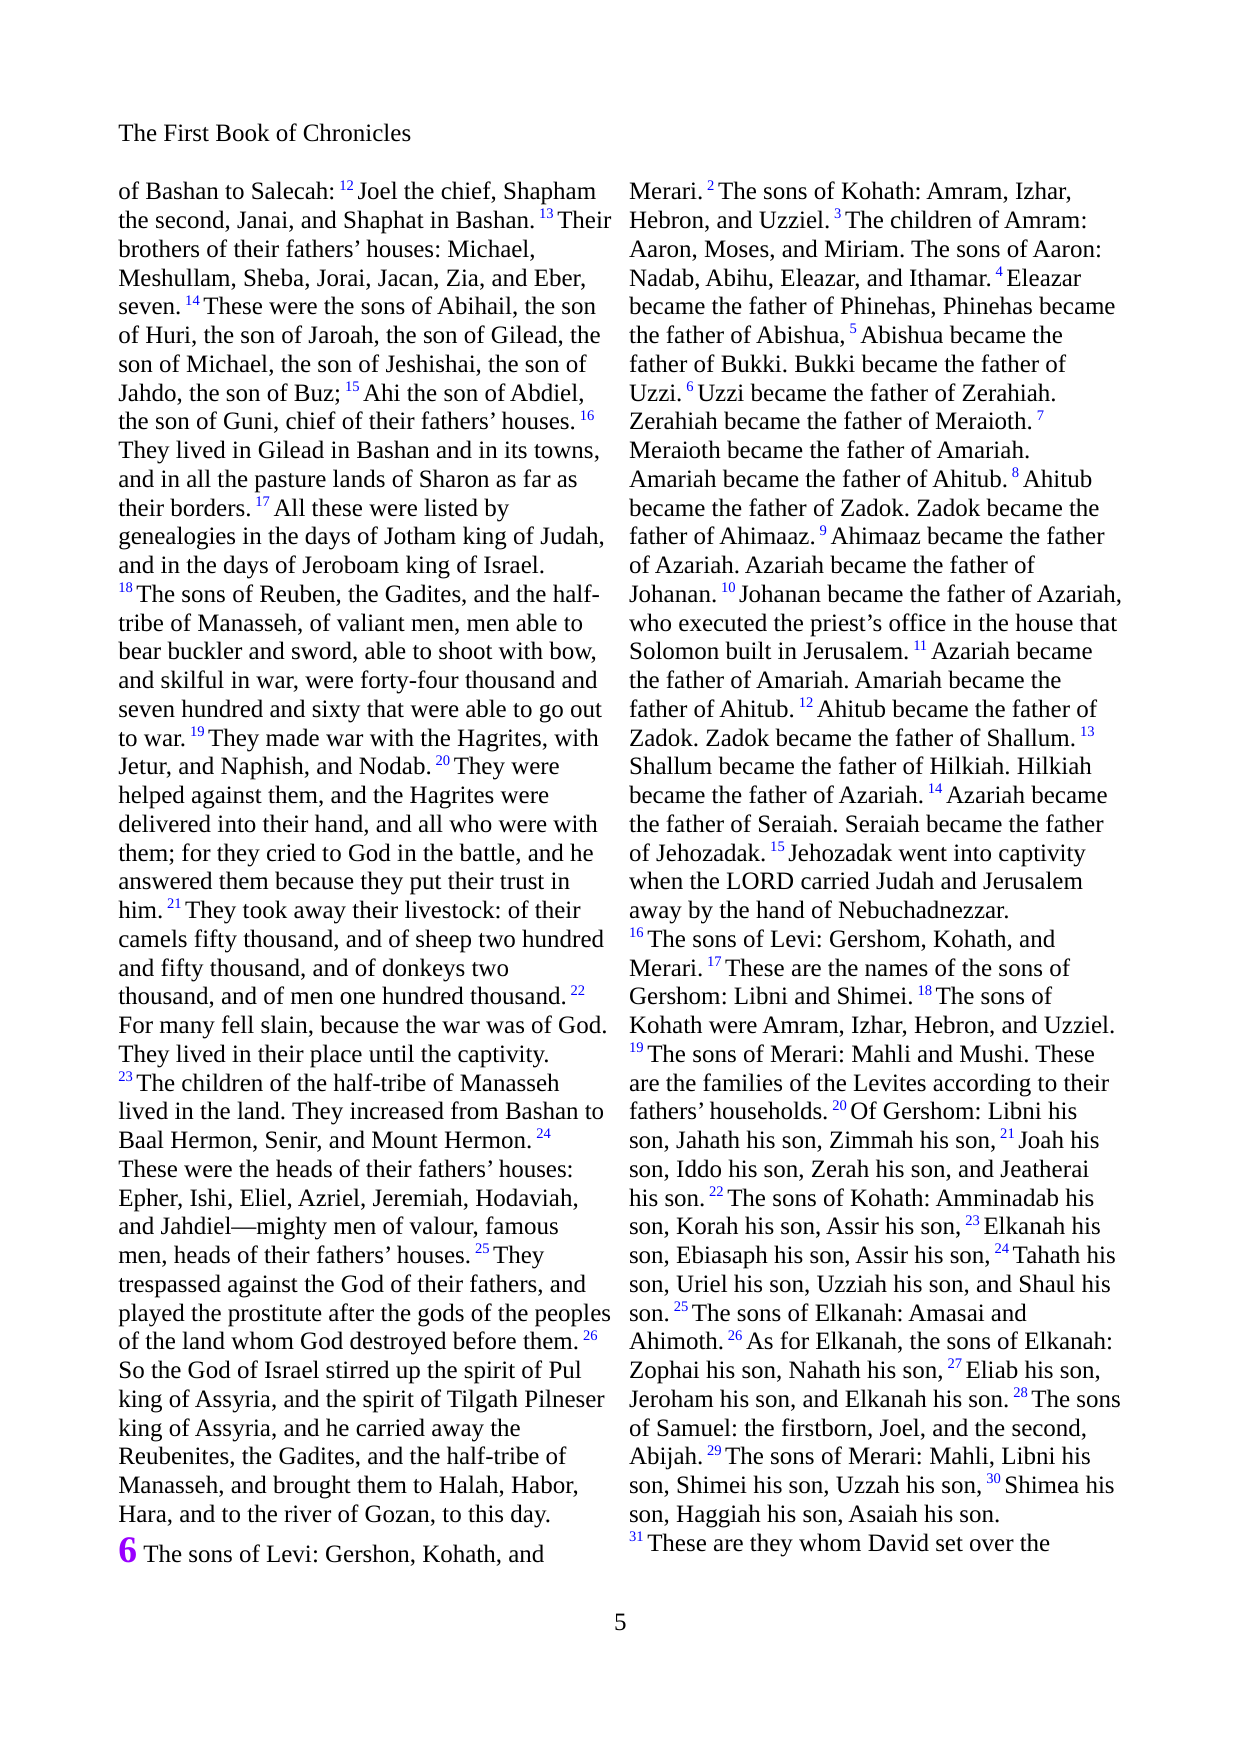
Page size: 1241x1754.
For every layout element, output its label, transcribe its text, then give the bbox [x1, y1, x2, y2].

text 16 The sons of Levi: Gershom, Kohath, and Merari. 17 These are the names of the sons of Gershom: Libni and Shimei. 18 The sons of Kohath were Amram, Izhar, Hebron, and Uzziel. 19 The sons of Merari: Mahli and Mushi. These are the families of the Levites according to their fathers’ households. 20 Of Gershom: Libni his son, Jahath his son, Zimmah his son, 21 Joah his son, Iddo his son, Zerah his son, and Jeatherai his son. 22 The sons of Kohath: Amminadab his son, Korah his son, Assir his son, 23 Elkanah his son, Ebiasaph his son, Assir his son, 24 Tahath his son, Uriel his son, Uzziah his son, and Shaul his son. 25 The sons of Elkanah: Amasai and Ahimoth. 26 As for Elkanah, the sons of Elkanah: Zophai his son, Nahath his son, 27 Eliab his son, Jeroham his son, and Elkanah his son. 28 The sons of Samuel: the firstborn, Joel, and the second, Abijah. 29 The sons of Merari: Mahli, Libni his son, Shimei his son, Uzzah his son, 30 Shimea his son, Haggiah his son, Asaiah his son. [629, 924, 1122, 1528]
text Merari. 2 The sons of Kohath: Amram, Izhar, Hebron, and Uzziel. 3 The children of Amram: Aaron, Moses, and Miriam. The sons of Aaron: Nadab, Abihu, Eleazar, and Ithamar. 4 Eleazar became the father of Phinehas, Phinehas became the father of Abishua, 5 Abishua became the father of Bukki. Bukki became the father of Uzzi. 6 Uzzi became the father of Zerahiah. Zerahiah became the father of Meraioth. 7 Meraioth became the father of Amariah. Amariah became the father of Ahitub. 8 Ahitub became the father of Zadok. Zadok became the father of Ahimaaz. 9 Ahimaaz became the father of Azariah. Azariah became the father of Johanan. 10 Johanan became the father of Azariah, who executed the priest’s office in the house that Solomon built in Jerusalem. 11 Azariah became the father of Amariah. Amariah became the father of Ahitub. 12 Ahitub became the father of Zadok. Zadok became the father of Shallum. 13 Shallum became the father of Hilkiah. Hilkiah became the father of Azariah. 14 Azariah became the father of Seraiah. Seraiah became the father of Jehozadak. 15 Jehozadak went into captivity when the LORD carried Judah and Jerusalem away by the hand of Nebuchadnezzar. [629, 176, 1122, 924]
text 31 These are they whom David set over the [629, 1528, 1122, 1556]
text 6 The sons of Levi: Gershon, Kohath, and [118, 1528, 611, 1571]
text of Bashan to Salecah: 12 Joel the chief, Shapham the second, Janai, and Shaphat in Bashan. 13 Their brothers of their fathers’ houses: Michael, Meshullam, Sheba, Jorai, Jacan, Zia, and Eber, seven. 14 These were the sons of Abihail, the son of Huri, the son of Jaroah, the son of Gilead, the son of Michael, the son of Jeshishai, the son of Jahdo, the son of Buz; 15 Ahi the son of Abdiel, the son of Guni, chief of their fathers’ houses. 16 They lived in Gilead in Bashan and in its towns, and in all the pasture lands of Sharon as far as their borders. 17 All these were listed by genealogies in the days of Jotham king of Judah, and in the days of Jeroboam king of Israel. [118, 176, 611, 579]
text 18 The sons of Reuben, the Gadites, and the half-tribe of Manasseh, of valiant men, men able to bear buckler and sword, able to shoot with bow, and skilful in war, were forty-four thousand and seven hundred and sixty that were able to go out to war. 19 They made war with the Hagrites, with Jetur, and Naphish, and Nodab. 20 They were helped against them, and the Hagrites were delivered into their hand, and all who were with them; for they cried to God in the battle, and he answered them because they put their trust in him. 21 They took away their livestock: of their camels fifty thousand, and of sheep two hundred and fifty thousand, and of donkeys two thousand, and of men one hundred thousand. 22 For many fell slain, because the war was of God. They lived in their place until the captivity. [118, 579, 611, 1068]
text 23 The children of the half-tribe of Manasseh lived in the land. They increased from Bashan to Baal Hermon, Senir, and Mount Hermon. 24 These were the heads of their fathers’ houses: Epher, Ishi, Eliel, Azriel, Jeremiah, Hodaviah, and Jahdiel—mighty men of valour, famous men, heads of their fathers’ houses. 25 They trespassed against the God of their fathers, and played the prostitute after the gods of the peoples of the land whom God destroyed before them. 26 So the God of Israel stirred up the spirit of Pul king of Assyria, and the spirit of Tilgath Pilneser king of Assyria, and he carried away the Reubenites, the Gadites, and the half-tribe of Manasseh, and brought them to Halah, Habor, Hara, and to the river of Gozan, to this day. [118, 1068, 611, 1528]
